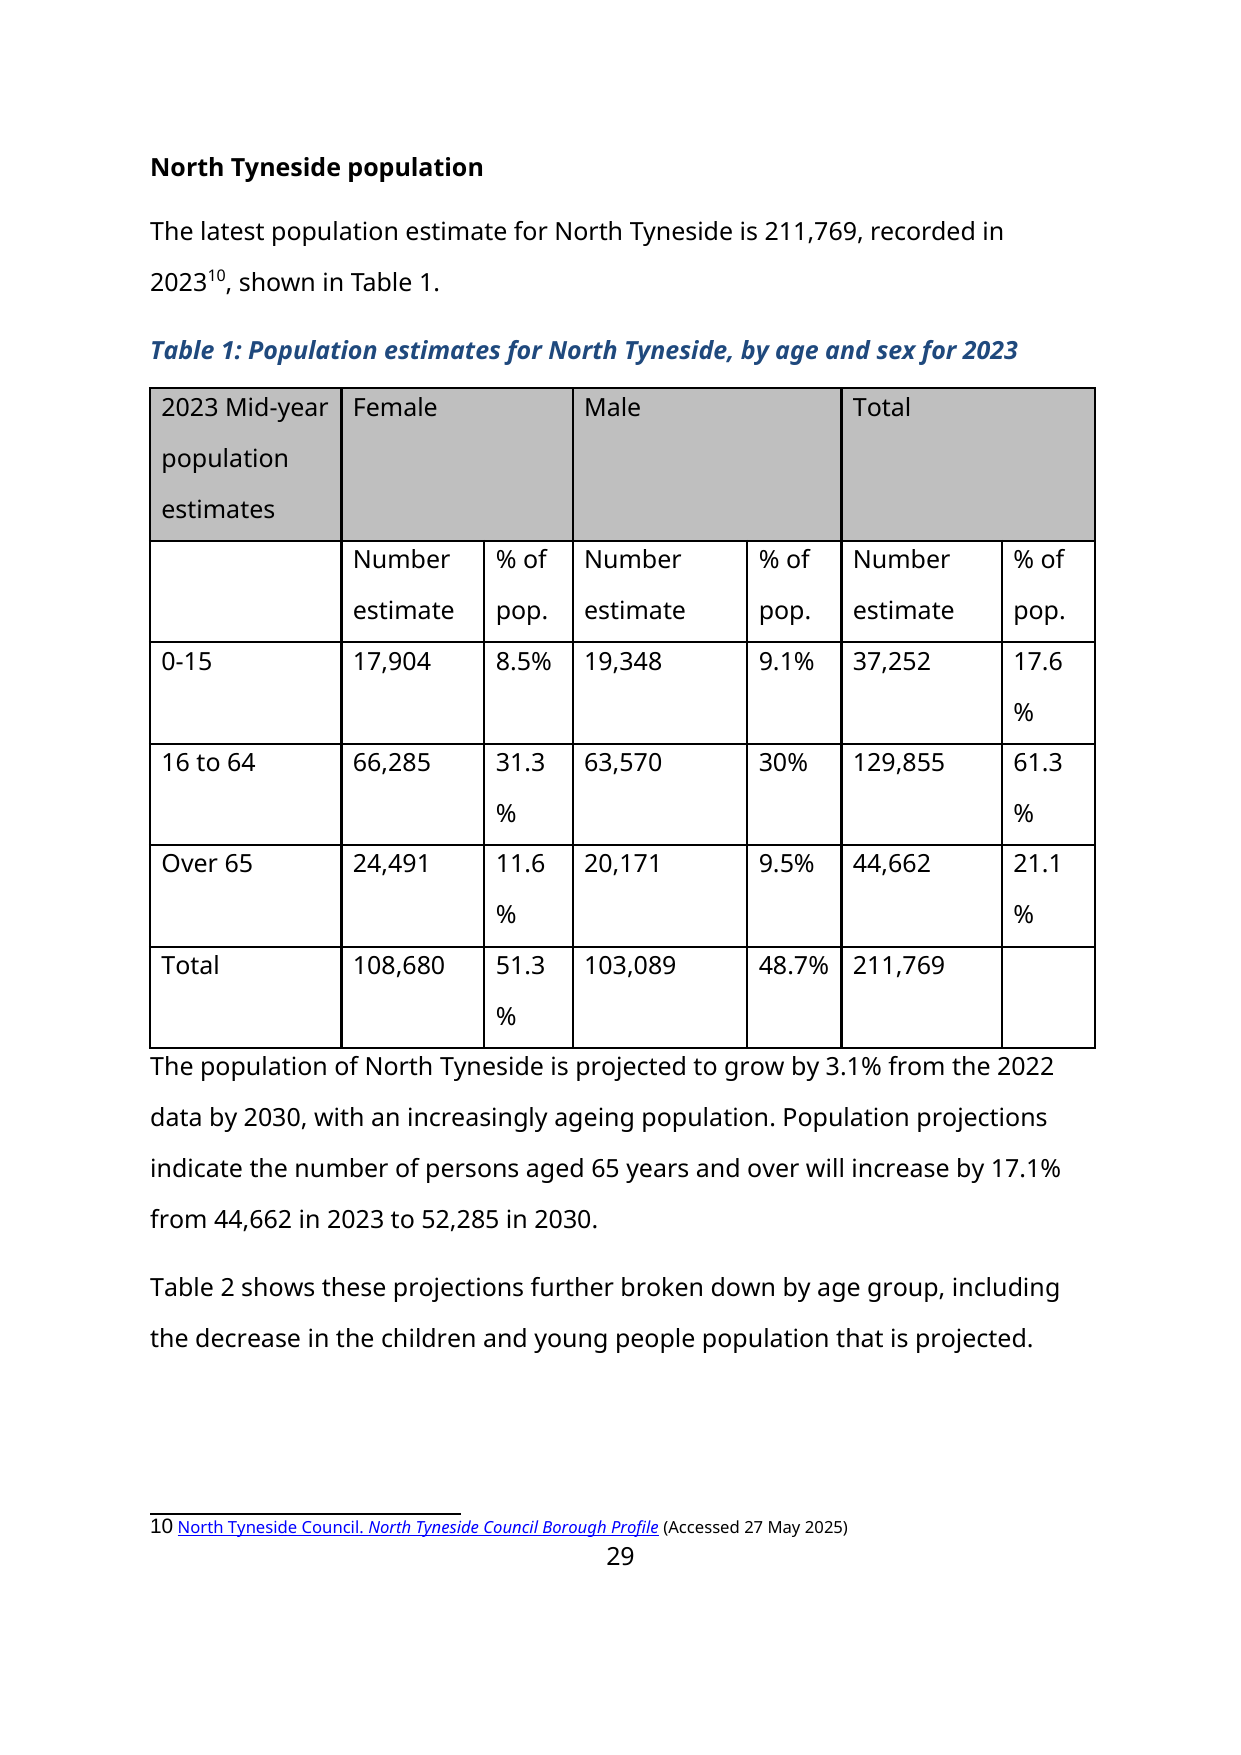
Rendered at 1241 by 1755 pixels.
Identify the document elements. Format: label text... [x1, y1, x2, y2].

table_cell 20,171 [574, 846, 746, 946]
table_cell 0-15 [151, 643, 340, 743]
table_cell 44,662 [843, 846, 1001, 946]
table_cell 66,285 [343, 745, 483, 844]
table_cell Total [151, 948, 340, 1047]
table_cell 51.3% [485, 948, 572, 1047]
table_cell 108,680 [343, 948, 483, 1047]
table_cell 17.6% [1003, 643, 1094, 743]
table_cell 16 to 64 [151, 745, 340, 844]
table_cell 19,348 [574, 643, 746, 743]
table_cell 211,769 [843, 948, 1001, 1047]
table_cell 31.3% [485, 745, 572, 844]
table_cell 8.5% [485, 643, 572, 743]
table_header 2023 Mid-year population estimates [151, 389, 340, 540]
table_cell 17,904 [343, 643, 483, 743]
table_cell 9.5% [748, 846, 840, 946]
table_header Total [843, 389, 1094, 540]
table_cell 103,089 [574, 948, 746, 1047]
table_cell 21.1% [1003, 846, 1094, 946]
table_cell 9.1% [748, 643, 840, 743]
table_cell Number estimate [843, 542, 1001, 641]
table_cell Number estimate [574, 542, 746, 641]
text Table 2 shows these projections further broken down by age group, including the decrease in the children and young people population that is projected. [150, 1270, 1091, 1355]
text North Tyneside Council. North Tyneside Council Borough Profile (Accessed 27 May 2025) [150, 1514, 1091, 1538]
subtitle North Tyneside population [150, 150, 1091, 184]
text Table 1: Population estimates for North Tyneside, by age and sex for 2023 [150, 332, 1091, 366]
table_cell % of pop. [485, 542, 572, 641]
table_cell 30% [748, 745, 840, 844]
table_cell Number estimate [343, 542, 483, 641]
table_cell Over 65 [151, 846, 340, 946]
table_header Male [574, 389, 840, 540]
table_cell [1003, 948, 1094, 1047]
table_cell 24,491 [343, 846, 483, 946]
table_cell % of pop. [1003, 542, 1094, 641]
table_cell % of pop. [748, 542, 840, 641]
table_cell 37,252 [843, 643, 1001, 743]
text The latest population estimate for North Tyneside is 211,769, recorded in 2023, shown in Table 1. [150, 213, 1091, 299]
table_cell 63,570 [574, 745, 746, 844]
table_cell 11.6% [485, 846, 572, 946]
text The population of North Tyneside is projected to grow by 3.1% from the 2022 data by 2030, with an increasingly ageing population. Population projections indicate the number of persons aged 65 years and over will increase by 17.1% from 44,662 in 2023 to 52,285 in 2030. [150, 1049, 1091, 1236]
table_cell 129,855 [843, 745, 1001, 844]
table_cell 61.3% [1003, 745, 1094, 844]
table_cell [151, 542, 340, 641]
table_header Female [343, 389, 572, 540]
table_cell 48.7% [748, 948, 840, 1047]
